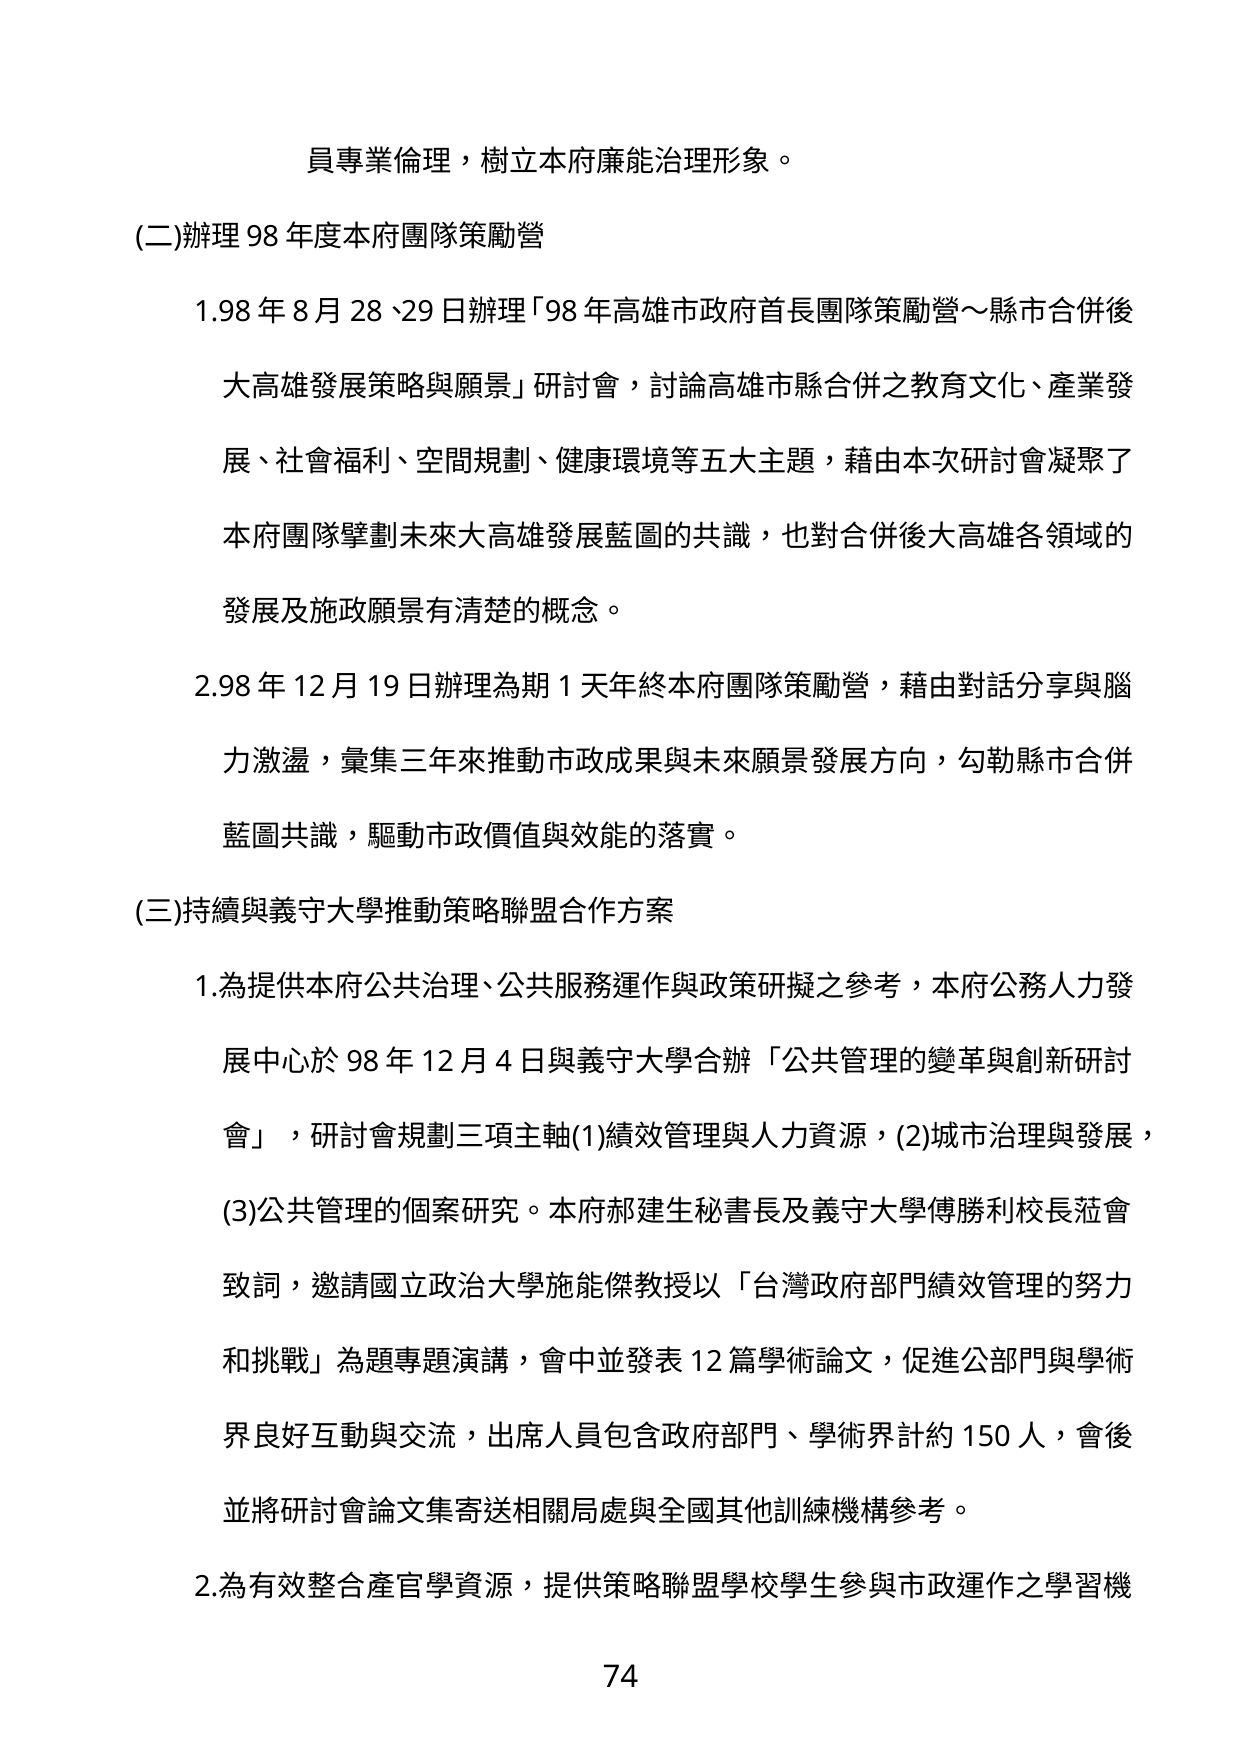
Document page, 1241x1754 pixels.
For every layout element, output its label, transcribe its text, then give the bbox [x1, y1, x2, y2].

text 1.98年8月28、29日辦理「98年高雄市政府首長團隊策勵營～縣市合併後大高雄發展策略與願景」研討會，討論高雄市縣合併之教育文化、產業發展、社會福利、空間規劃、健康環境等五大主題，藉由本次研討會凝聚了本府團隊擘劃未來大高雄發展藍圖的共識，也對合併後大高雄各領域的發展及施政願景有清楚的概念。 [194, 271, 1134, 646]
text 員專業倫理，樹立本府廉能治理形象。 [306, 121, 1134, 196]
text 1.為提供本府公共治理、公共服務運作與政策研擬之參考，本府公務人力發展中心於98年12月4日與義守大學合辦「公共管理的變革與創新研討會」，研討會規劃三項主軸(1)績效管理與人力資源，(2)城市治理與發展，(3)公共管理的個案研究。本府郝建生秘書長及義守大學傅勝利校長蒞會致詞，邀請國立政治大學施能傑教授以「台灣政府部門績效管理的努力和挑戰」為題專題演講，會中並發表12篇學術論文，促進公部門與學術界良好互動與交流，出席人員包含政府部門、學術界計約150人，會後並將研討會論文集寄送相關局處與全國其他訓練機構參考。 [194, 946, 1134, 1546]
text (三)持續與義守大學推動策略聯盟合作方案 [106, 871, 1134, 946]
text 2.98年12月19日辦理為期1天年終本府團隊策勵營，藉由對話分享與腦力激盪，彙集三年來推動市政成果與未來願景發展方向，勾勒縣市合併藍圖共識，驅動市政價值與效能的落實。 [194, 646, 1134, 871]
text 2.為有效整合產官學資源，提供策略聯盟學校學生參與市政運作之學習機 [194, 1546, 1134, 1621]
text (二)辦理98年度本府團隊策勵營 [106, 196, 1134, 271]
